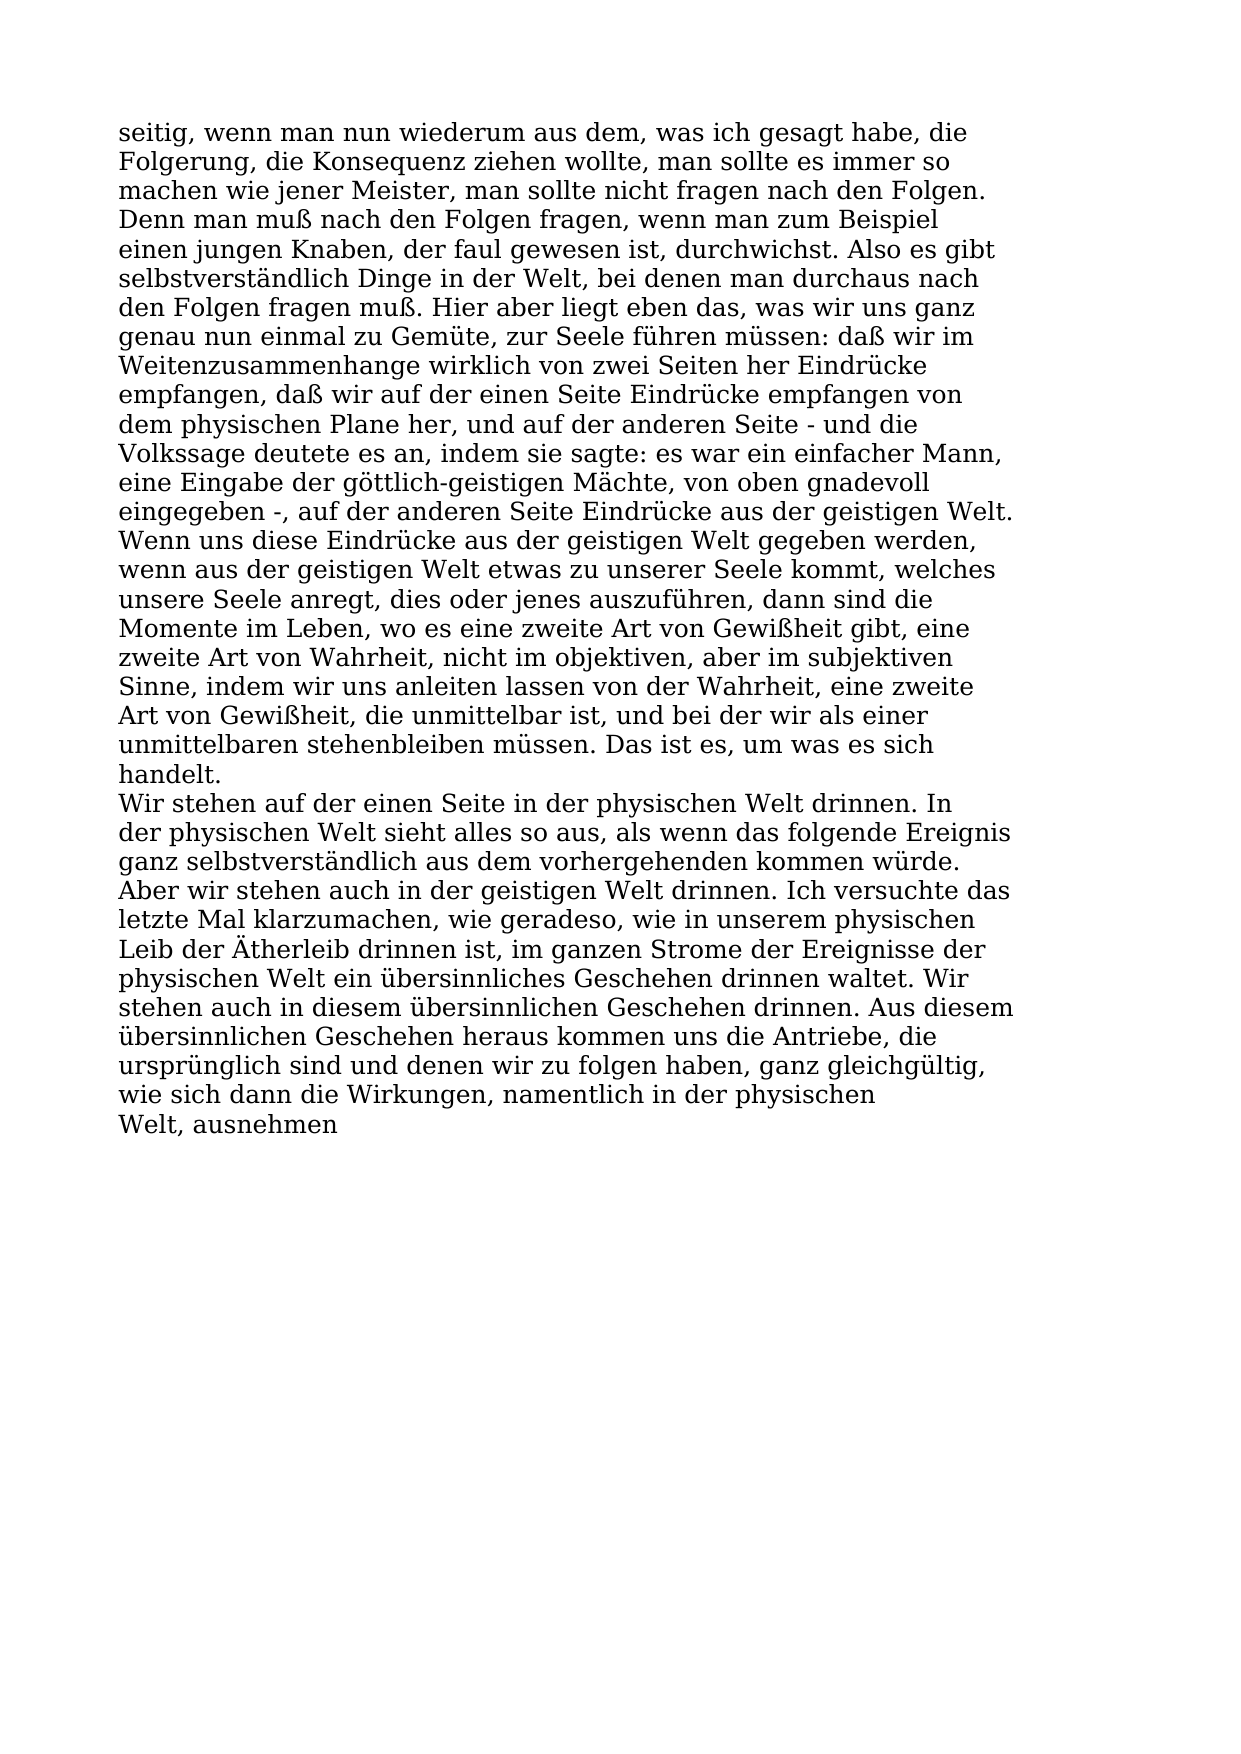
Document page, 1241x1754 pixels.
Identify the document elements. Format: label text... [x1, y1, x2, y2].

text zweite Art von Wahrheit, nicht im objektiven, aber im subjektiven [118, 643, 1122, 672]
text machen wie jener Meister, man sollte nicht fragen nach den Folgen. [118, 176, 1122, 206]
text der physischen Welt sieht alles so aus, als wenn das folgende Ereignis [118, 818, 1122, 847]
text unmittelbaren stehenbleiben müssen. Das ist es, um was es sich [118, 731, 1122, 760]
text Art von Gewißheit, die unmittelbar ist, und bei der wir als einer [118, 701, 1122, 731]
text ganz selbstverständlich aus dem vorhergehenden kommen würde. [118, 847, 1122, 876]
text Volkssage deutete es an, indem sie sagte: es war ein einfacher Mann, [118, 439, 1122, 468]
text Wenn uns diese Eindrücke aus der geistigen Welt gegeben werden, [118, 526, 1122, 556]
text eingegeben -, auf der anderen Seite Eindrücke aus der geistigen Welt. [118, 497, 1122, 526]
text wie sich dann die Wirkungen, namentlich in der physischen [118, 1081, 1122, 1110]
text letzte Mal klarzumachen, wie geradeso, wie in unserem physischen [118, 906, 1122, 935]
text Denn man muß nach den Folgen fragen, wenn man zum Beispiel [118, 206, 1122, 235]
text Leib der Ätherleib drinnen ist, im ganzen Strome der Ereignisse der [118, 935, 1122, 964]
text eine Eingabe der göttlich-geistigen Mächte, von oben gnadevoll [118, 468, 1122, 497]
text ursprünglich sind und denen wir zu folgen haben, ganz gleichgültig, [118, 1051, 1122, 1081]
text seitig, wenn man nun wiederum aus dem, was ich gesagt habe, die [118, 118, 1122, 147]
text physischen Welt ein übersinnliches Geschehen drinnen waltet. Wir [118, 964, 1122, 993]
text einen jungen Knaben, der faul gewesen ist, durchwichst. Also es gibt [118, 235, 1122, 264]
text Momente im Leben, wo es eine zweite Art von Gewißheit gibt, eine [118, 614, 1122, 643]
text Wir stehen auf der einen Seite in der physischen Welt drinnen. In [118, 789, 1122, 818]
text Welt, ausnehmen [118, 1110, 1122, 1139]
text übersinnlichen Geschehen heraus kommen uns die Antriebe, die [118, 1022, 1122, 1051]
text selbstverständlich Dinge in der Welt, bei denen man durchaus nach [118, 264, 1122, 293]
text unsere Seele anregt, dies oder jenes auszuführen, dann sind die [118, 585, 1122, 614]
text den Folgen fragen muß. Hier aber liegt eben das, was wir uns ganz [118, 293, 1122, 322]
text genau nun einmal zu Gemüte, zur Seele führen müssen: daß wir im [118, 322, 1122, 351]
text dem physischen Plane her, und auf der anderen Seite - und die [118, 410, 1122, 439]
text Aber wir stehen auch in der geistigen Welt drinnen. Ich versuchte das [118, 876, 1122, 906]
text Sinne, indem wir uns anleiten lassen von der Wahrheit, eine zweite [118, 672, 1122, 701]
text Weitenzusammenhange wirklich von zwei Seiten her Eindrücke [118, 351, 1122, 381]
text handelt. [118, 760, 1122, 789]
text Folgerung, die Konsequenz ziehen wollte, man sollte es immer so [118, 147, 1122, 176]
text wenn aus der geistigen Welt etwas zu unserer Seele kommt, welches [118, 556, 1122, 585]
text stehen auch in diesem übersinnlichen Geschehen drinnen. Aus diesem [118, 993, 1122, 1022]
text empfangen, daß wir auf der einen Seite Eindrücke empfangen von [118, 381, 1122, 410]
